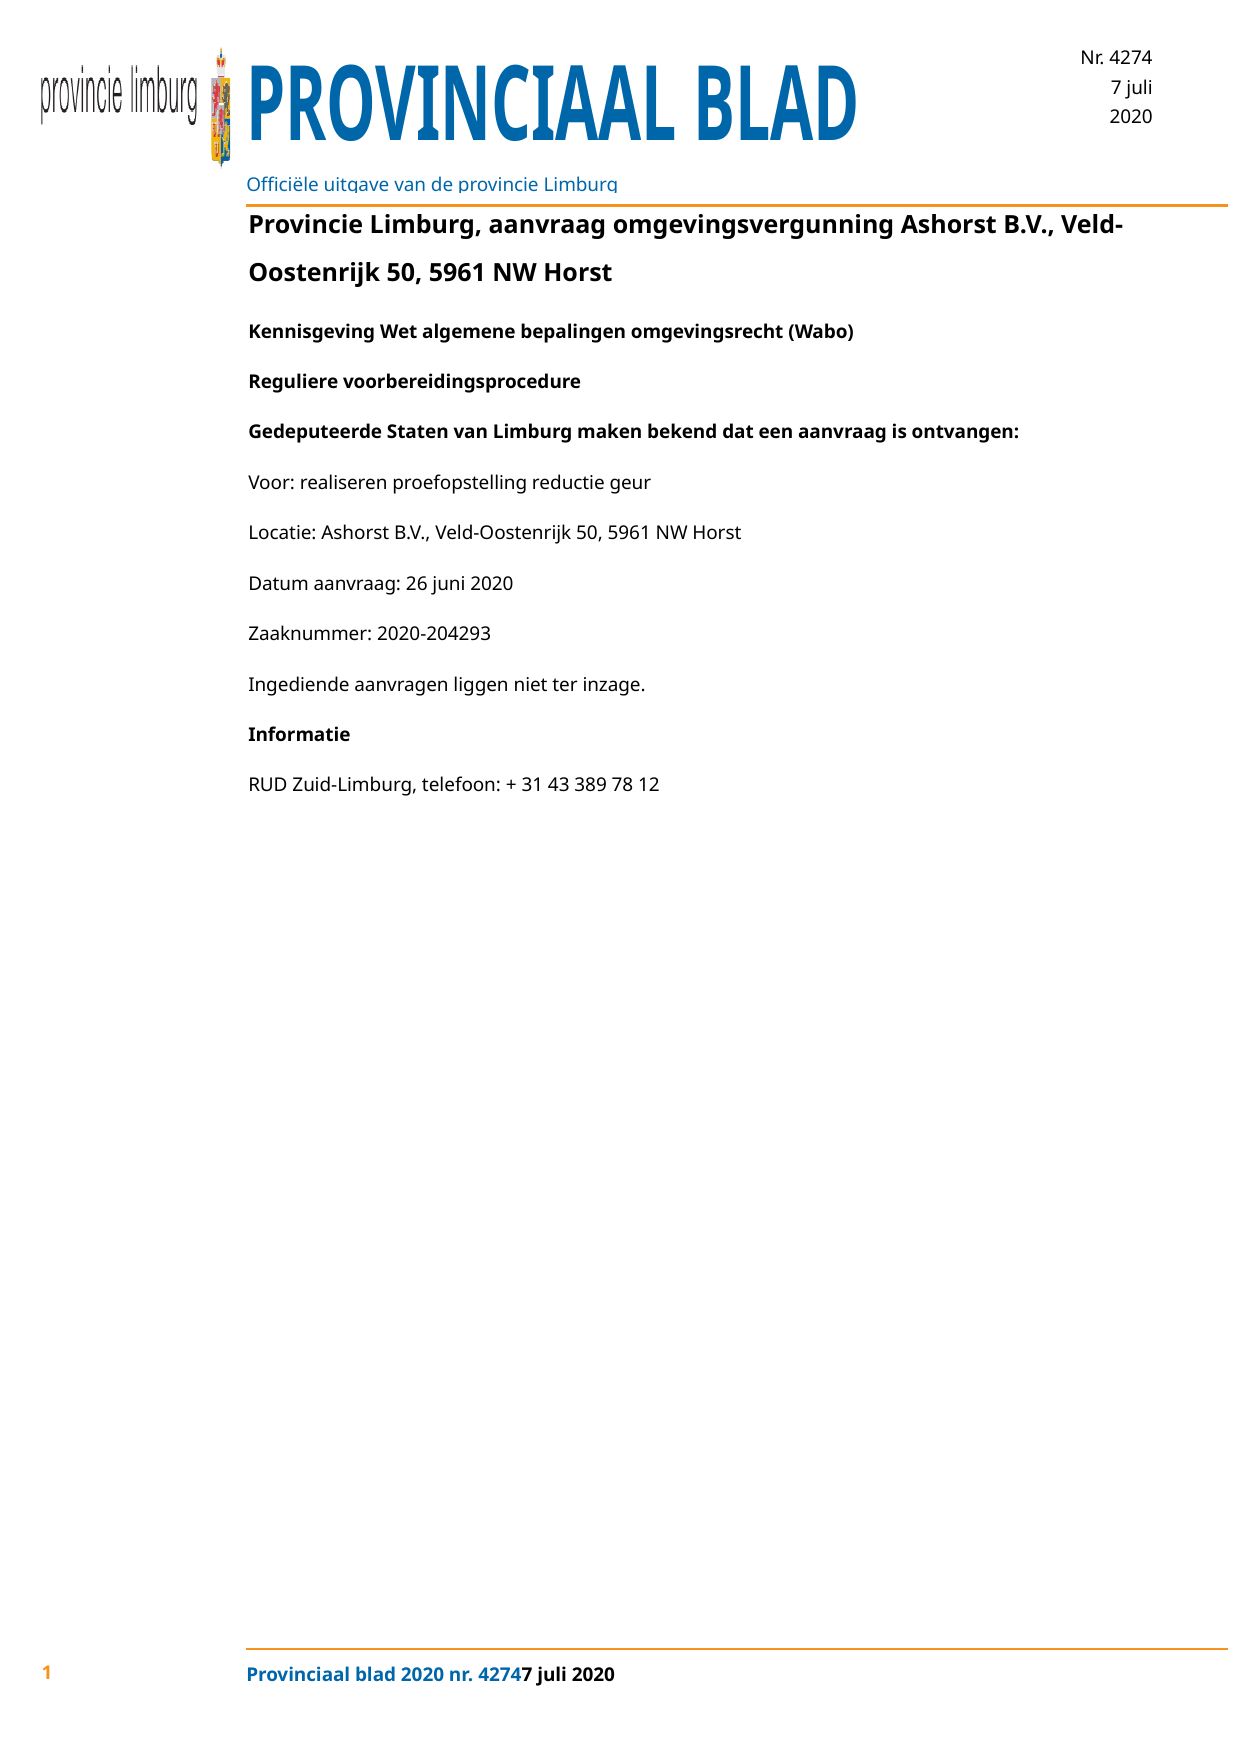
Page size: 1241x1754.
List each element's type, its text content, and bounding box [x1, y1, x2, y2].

text Voor: realiseren proefopstelling reductie geur [248, 469, 1152, 495]
text Reguliere voorbereidingsprocedure [248, 368, 1152, 394]
text Gedeputeerde Staten van Limburg maken bekend dat een aanvraag is ontvangen: [248, 419, 1152, 444]
text Datum aanvraag: 26 juni 2020 [248, 570, 1152, 596]
text Zaaknummer: 2020-204293 [248, 620, 1152, 646]
text Kennisgeving Wet algemene bepalingen omgevingsrecht (Wabo) [248, 318, 1152, 344]
text Informatie [248, 721, 1152, 747]
text Provincie Limburg, aanvraag omgevingsvergunning Ashorst B.V., Veld-Oostenrijk 50, 5961 NW Horst [248, 207, 1152, 288]
picture [41, 47, 231, 172]
text Ingediende aanvragen liggen niet ter inzage. [248, 671, 1152, 697]
text RUD Zuid-Limburg, telefoon: + 31 43 389 78 12 [248, 772, 1152, 797]
text Locatie: Ashorst B.V., Veld-Oostenrijk 50, 5961 NW Horst [248, 519, 1152, 545]
